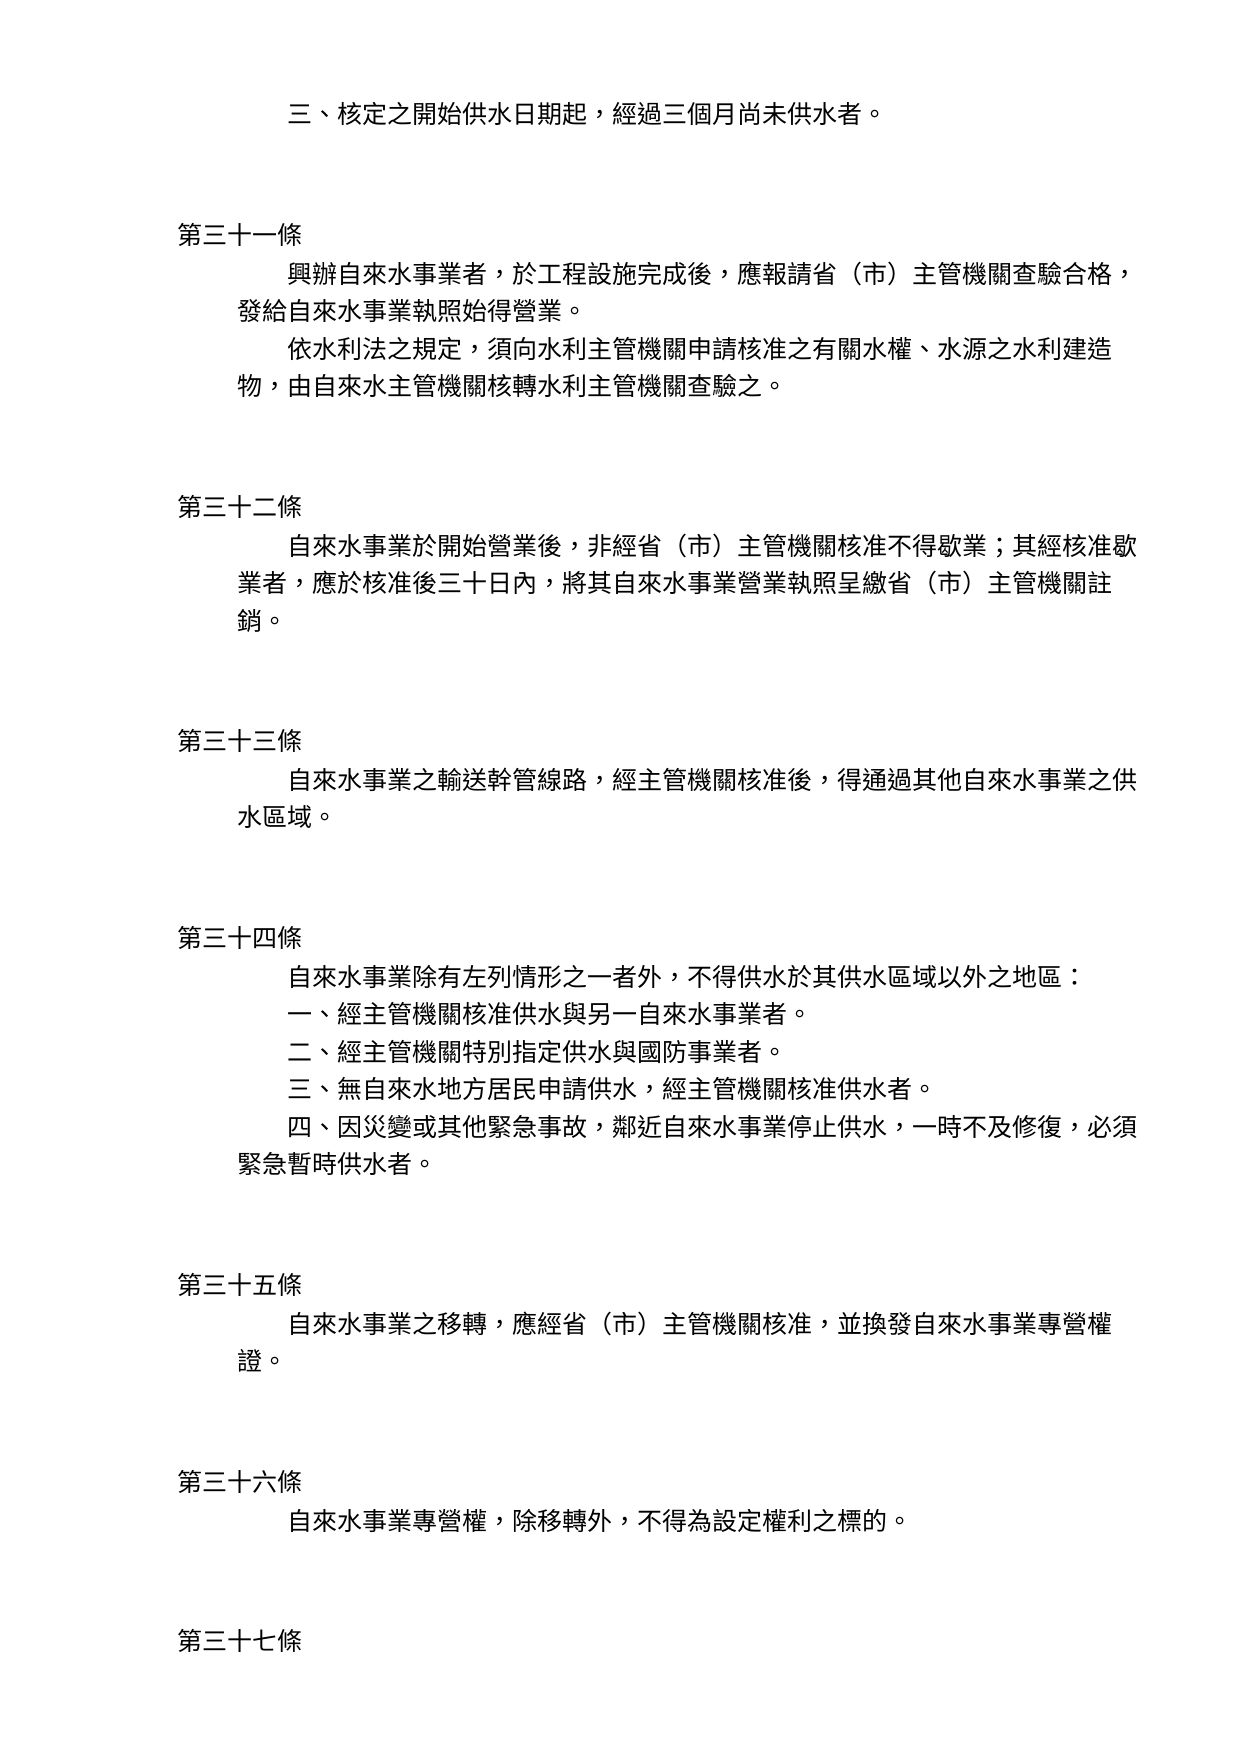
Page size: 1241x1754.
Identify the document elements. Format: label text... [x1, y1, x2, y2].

table_header [84, 211, 129, 483]
table_header [84, 915, 129, 1261]
table_header [176, 91, 1150, 172]
table_header [129, 915, 1156, 1261]
table_header [84, 1618, 129, 1661]
table_header [131, 916, 176, 1222]
table_header [178, 524, 236, 639]
table_header [129, 1261, 1156, 1458]
table_header [129, 1618, 1156, 1661]
table_header 自來水事業除有左列情形之一者外，不得供水於其供水區域以外之地區： 一、經主管機關核准供水與另一自來水事業者。 二、經主管機關特別指定供水與國防事業者。 三、無自來水地方居民申請供水，經主管機關核准供水者。 四、因災變或其他緊急事故，鄰近自來水事業停止供水，一時不及修復，必須緊急暫時供水者。 [236, 955, 1144, 1183]
table_header 第三十五條 [176, 1263, 1150, 1419]
table_header 第三十一條 [176, 213, 1150, 444]
table_header [129, 483, 1156, 718]
table_header [129, 718, 1156, 914]
table_header [84, 90, 129, 211]
table_header 第三十六條 [176, 1460, 924, 1578]
table_header 第三十七條 [176, 1619, 1150, 1660]
table_header 第三十四條 [176, 916, 1150, 1222]
table_header [131, 485, 176, 678]
table_header [84, 1261, 129, 1458]
table_header 三、核定之開始供水日期起，經過三個月尚未供水者。 [236, 93, 1144, 133]
table_header [178, 1302, 236, 1380]
table_header 興辦自來水事業者，於工程設施完成後，應報請省（市）主管機關查驗合格，發給自來水事業執照始得營業。 依水利法之規定，須向水利主管機關申請核准之有關水權、水源之水利建造物，由自來水主管機關核轉水利主管機關查驗之。 [236, 252, 1144, 405]
table_header 第三十三條 [176, 719, 1150, 875]
table_header 第三十二條 [176, 485, 1150, 678]
table_header [131, 1619, 176, 1660]
table_header [84, 483, 129, 718]
table_header [84, 1458, 129, 1618]
table_header 自來水事業之輸送幹管線路，經主管機關核准後，得通過其他自來水事業之供水區域。 [236, 758, 1144, 836]
table_header [178, 93, 236, 133]
table_header 自來水事業之移轉，應經省（市）主管機關核准，並換發自來水事業專營權證。 [236, 1302, 1144, 1380]
table_header [129, 1458, 931, 1618]
table_header [84, 718, 129, 914]
table_header 自來水事業專營權，除移轉外，不得為設定權利之標的。 [236, 1499, 918, 1539]
table_header [178, 955, 236, 1183]
table_header [131, 1460, 176, 1578]
table_header [131, 213, 176, 444]
table_header [178, 1499, 236, 1539]
table_header 自來水事業於開始營業後，非經省（市）主管機關核准不得歇業；其經核准歇業者，應於核准後三十日內，將其自來水事業營業執照呈繳省（市）主管機關註銷。 [236, 524, 1144, 639]
table_header [178, 758, 236, 836]
table_header [131, 91, 176, 172]
table_header [129, 211, 1156, 483]
table_header [131, 1263, 176, 1419]
table_header [129, 90, 1156, 211]
table_header [178, 252, 236, 405]
table_header [131, 719, 176, 875]
